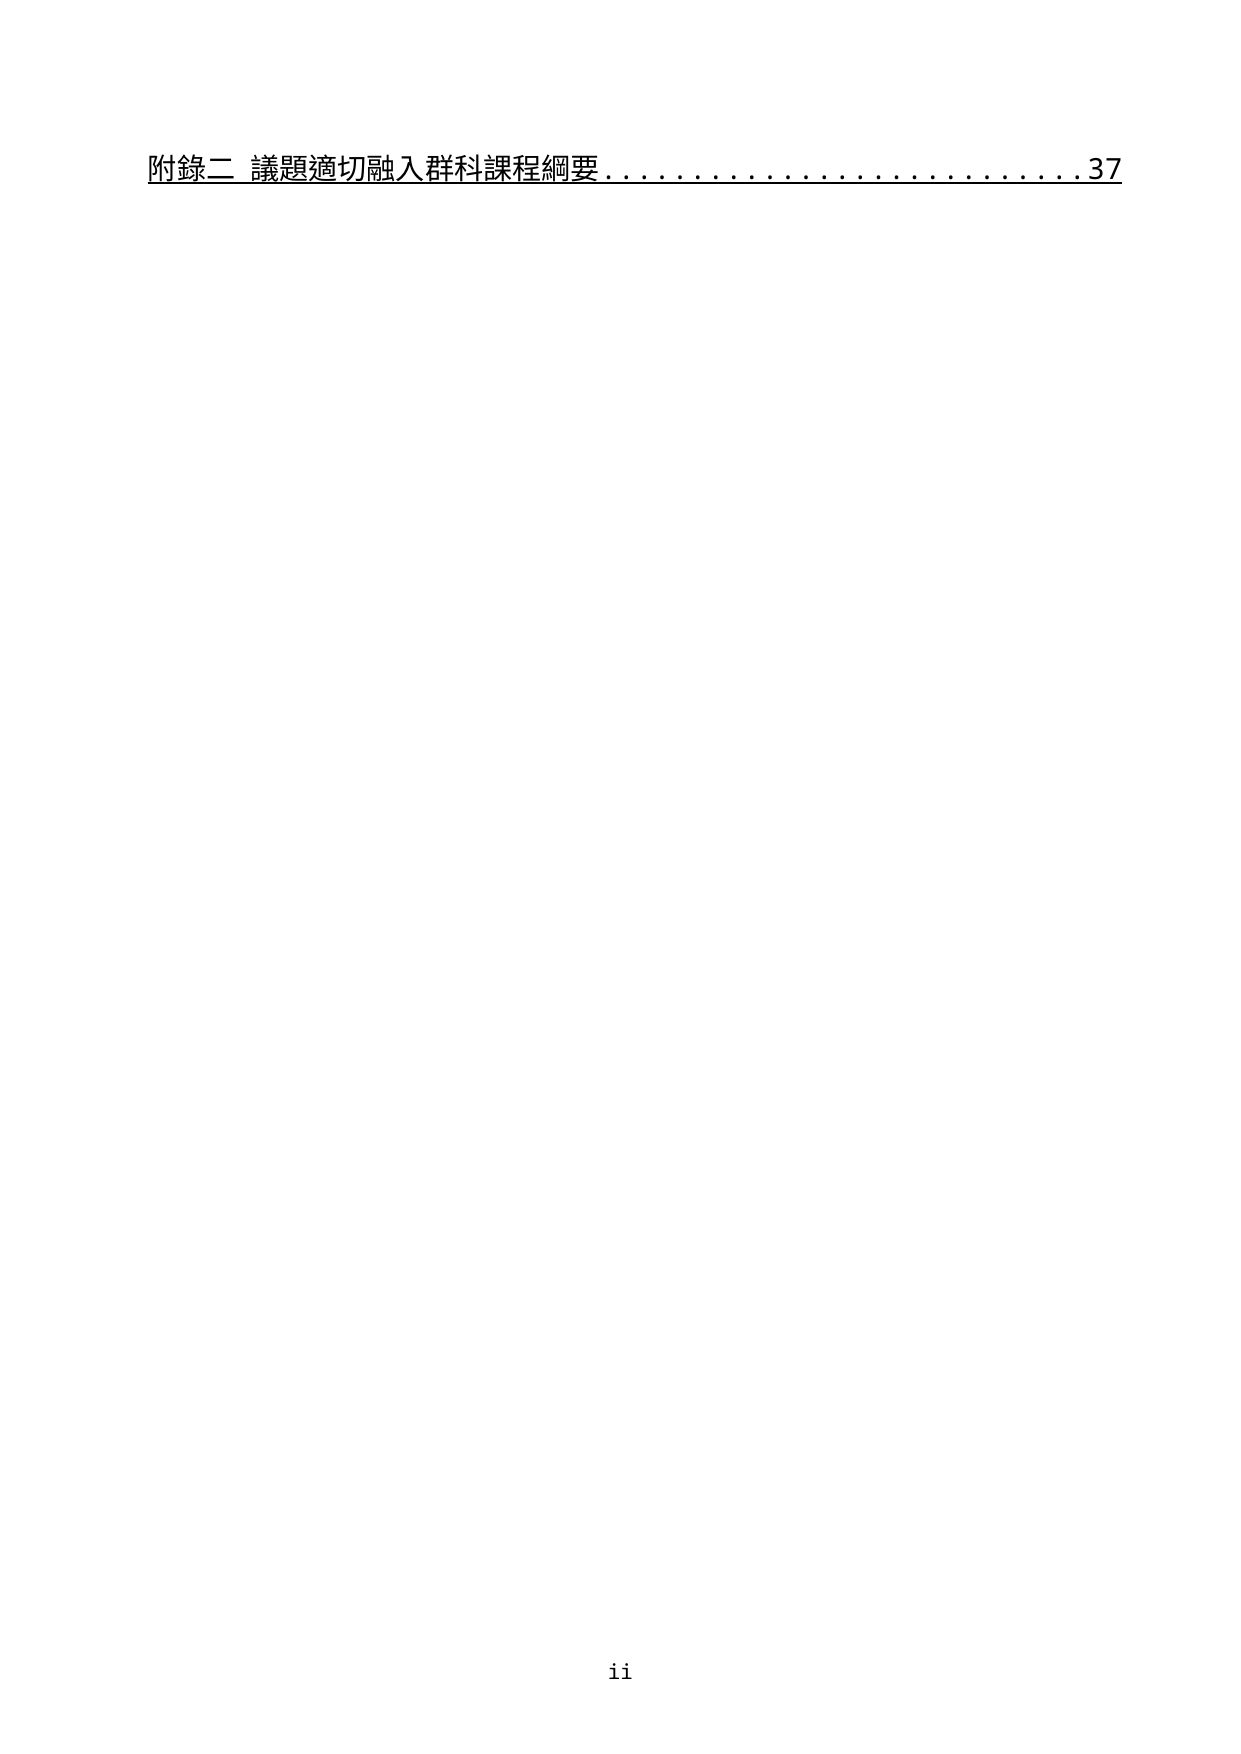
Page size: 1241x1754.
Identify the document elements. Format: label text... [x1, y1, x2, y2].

text 附錄二 議題適切融入群科課程綱要 37 [118, 143, 1122, 188]
